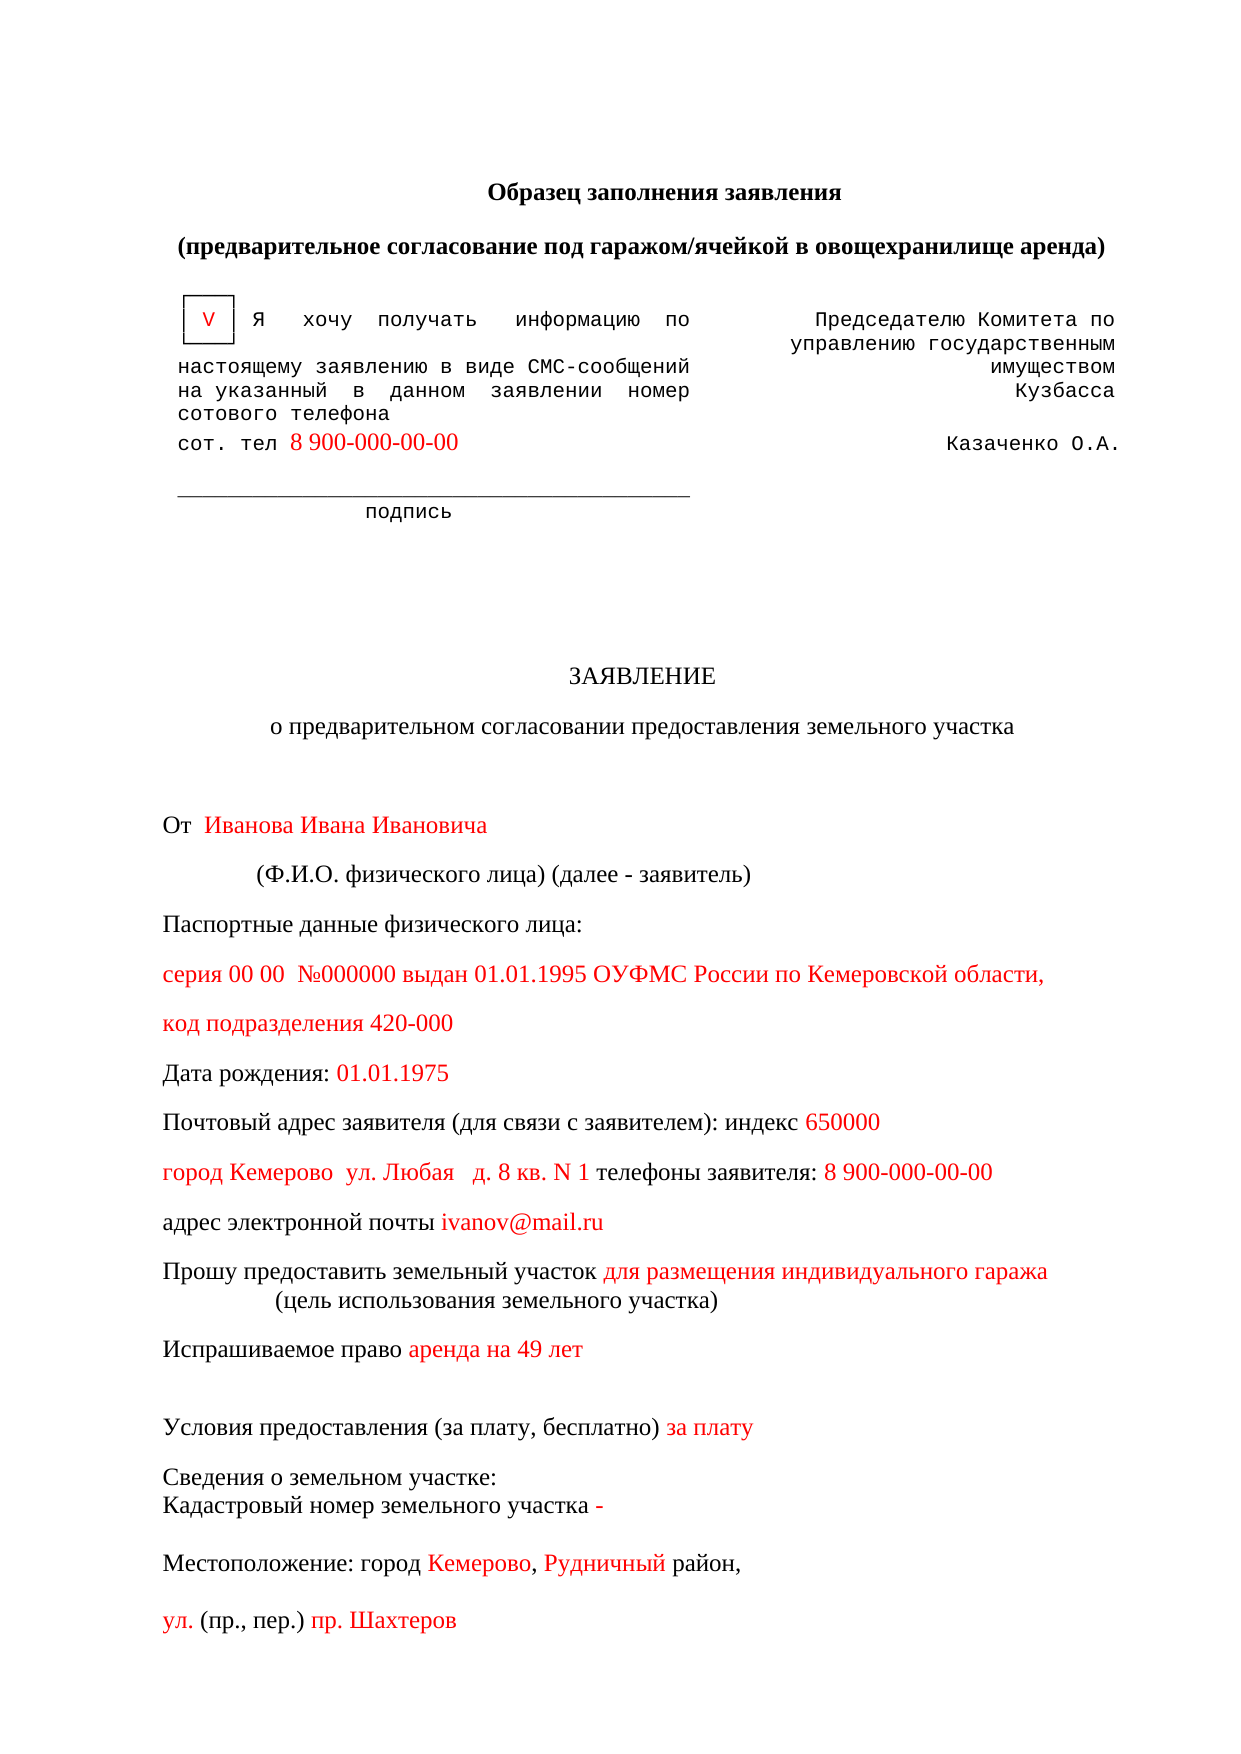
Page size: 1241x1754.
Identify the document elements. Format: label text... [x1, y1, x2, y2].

text Прошу предоставить земельный участок для размещения индивидуального гаража [162, 1256, 1152, 1285]
text сотового телефона [177, 403, 1152, 427]
text город Кемерово ул. Любая д. 8 кв. N 1 телефоны заявителя: 8 900-000-00-00 [162, 1157, 1152, 1186]
text От Иванова Ивана Ивановича [162, 810, 1152, 839]
text код подразделения 420-000 [162, 1008, 1152, 1037]
text адрес электронной почты ivanov@mail.ru [162, 1207, 1152, 1235]
text сот. тел 8 900-000-00-00 Казаченко О.А. [177, 427, 1152, 457]
text о предварительном согласовании предоставления земельного участка [133, 711, 1152, 739]
text _________________________________________ [177, 477, 1152, 501]
text (цель использования земельного участка) [162, 1285, 1152, 1314]
text Образец заполнения заявления [177, 177, 1152, 206]
text на указанный в данном заявлении номер Кузбасса [177, 380, 1152, 403]
text │ V │ Я хочу получать информацию по Председателю Комитета по [234, 309, 1152, 332]
text Паспортные данные физического лица: [162, 909, 1152, 938]
text Кадастровый номер земельного участка - [162, 1490, 1152, 1519]
text ЗАЯВЛЕНИЕ [133, 661, 1152, 690]
text (Ф.И.О. физического лица) (далее - заявитель) [162, 859, 1152, 888]
text ул. (пр., пер.) пр. Шахтеров [162, 1605, 1152, 1634]
text Испрашиваемое право аренда на 49 лет [162, 1334, 1152, 1363]
text Почтовый адрес заявителя (для связи с заявителем): индекс 650000 [162, 1107, 1152, 1136]
text Сведения о земельном участке: [162, 1462, 1152, 1490]
text Дата рождения: 01.01.1975 [162, 1058, 1152, 1087]
text настоящему заявлению в виде СМС-сообщений имуществом [177, 356, 1152, 380]
text серия 00 00 №000000 выдан 01.01.1995 ОУФМС России по Кемеровской области, [162, 959, 1152, 987]
text Условия предоставления (за плату, бесплатно) за плату [162, 1412, 1152, 1441]
text Местоположение: город Кемерово, Рудничный район, [162, 1548, 1152, 1577]
text (предварительное согласование под гаражом/ячейкой в овощехранилище аренда) [177, 231, 1152, 260]
text ┌───┐ [177, 285, 1152, 309]
text подпись [177, 501, 1152, 525]
text └───┘ управлению государственным [177, 332, 1152, 356]
